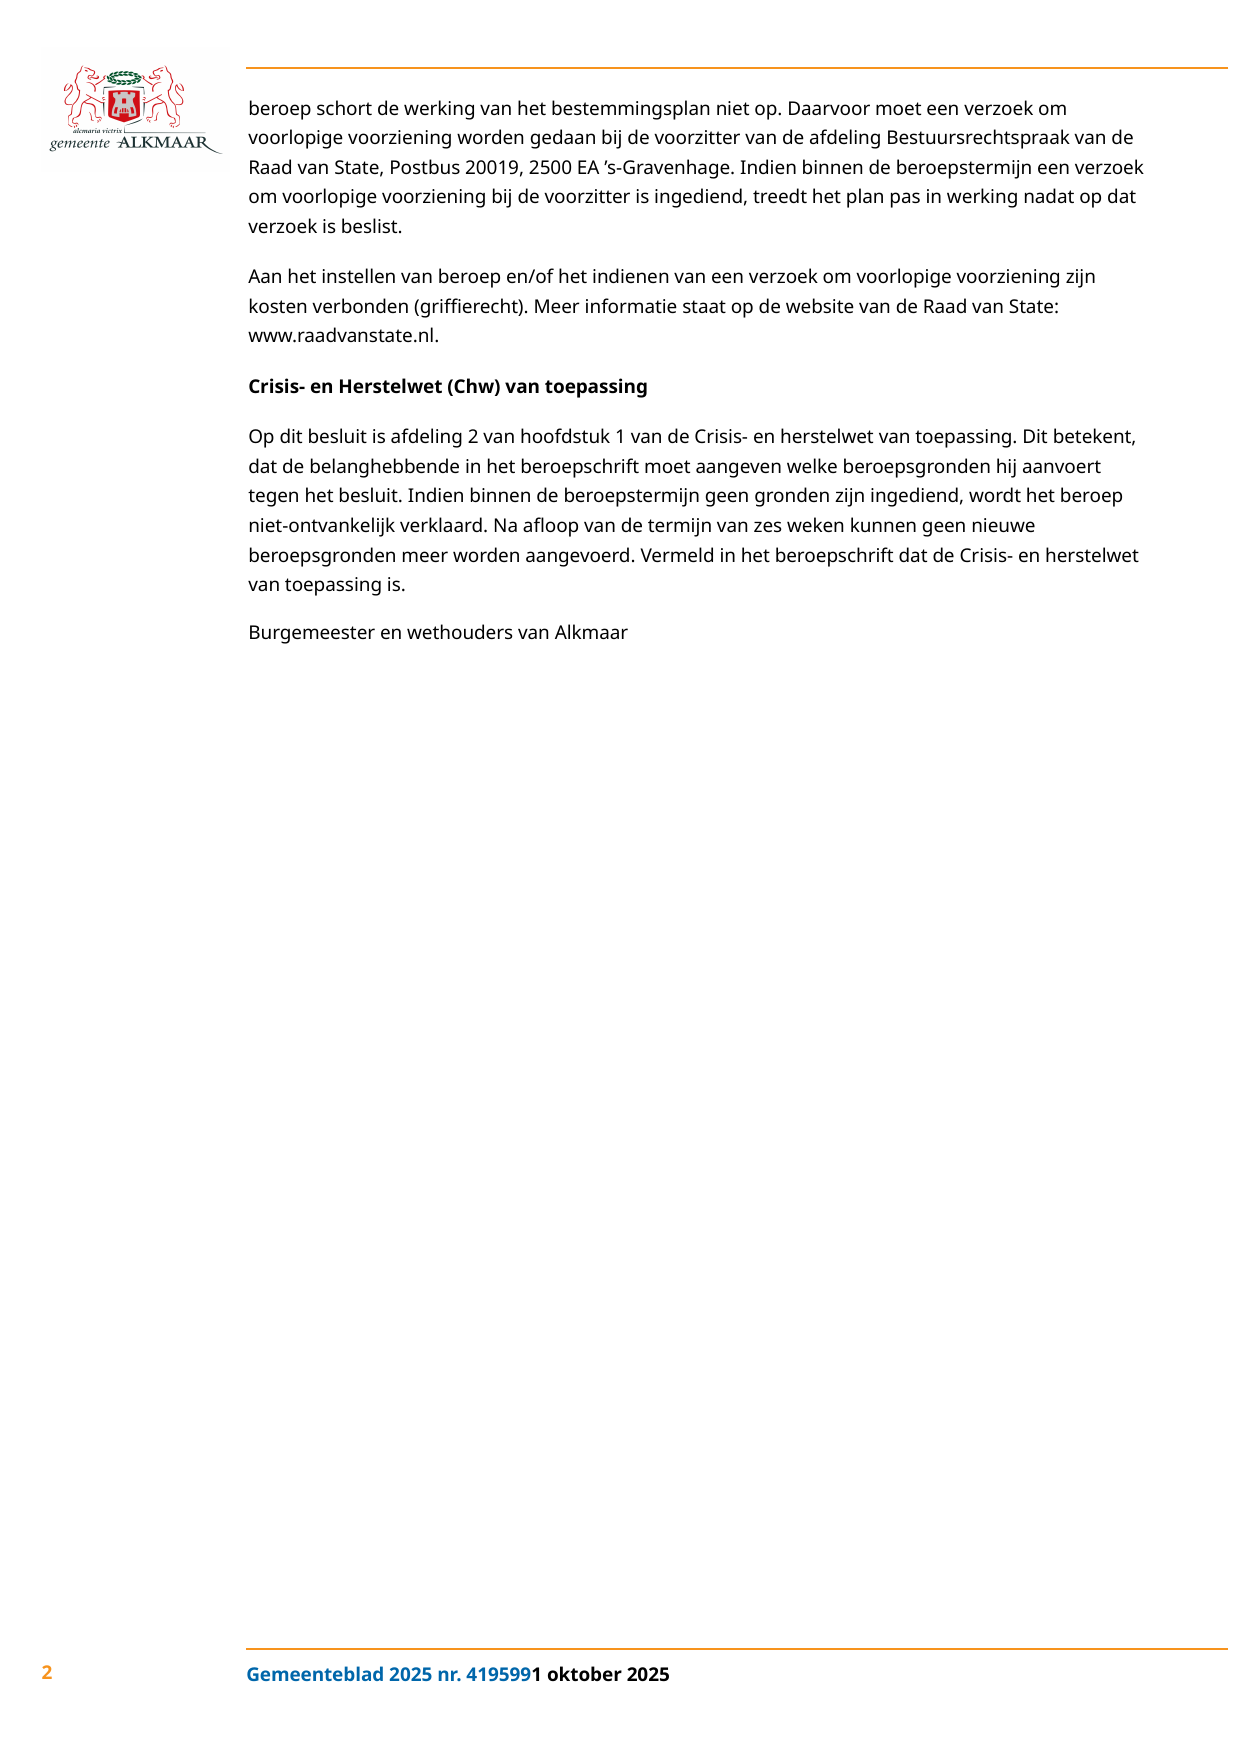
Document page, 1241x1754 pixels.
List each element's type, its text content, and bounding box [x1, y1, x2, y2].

text Aan het instellen van beroep en/of het indienen van een verzoek om voorlopige voorziening zijn kosten verbonden (griffierecht). Meer informatie staat op de website van de Raad van State: www.raadvanstate.nl. [248, 263, 1152, 348]
text Op dit besluit is afdeling 2 van hoofdstuk 1 van de Crisis- en herstelwet van toepassing. Dit betekent, dat de belanghebbende in het beroepschrift moet aangeven welke beroepsgronden hij aanvoert tegen het besluit. Indien binnen de beroepstermijn geen gronden zijn ingediend, wordt het beroep niet-ontvankelijk verklaard. Na afloop van de termijn van zes weken kunnen geen nieuwe beroepsgronden meer worden aangevoerd. Vermeld in het beroepschrift dat de Crisis- en herstelwet van toepassing is. [248, 423, 1152, 597]
text Crisis- en Herstelwet (Chw) van toepassing [248, 373, 1152, 399]
text beroep schort de werking van het bestemmingsplan niet op. Daarvoor moet een verzoek om voorlopige voorziening worden gedaan bij de voorzitter van de afdeling Bestuursrechtspraak van de Raad van State, Postbus 20019, 2500 EA ’s-Gravenhage. Indien binnen de beroepstermijn een verzoek om voorlopige voorziening bij de voorzitter is ingediend, treedt het plan pas in werking nadat op dat verzoek is beslist. [248, 95, 1152, 239]
text Burgemeester en wethouders van Alkmaar [248, 619, 1152, 645]
picture [41, 47, 231, 172]
